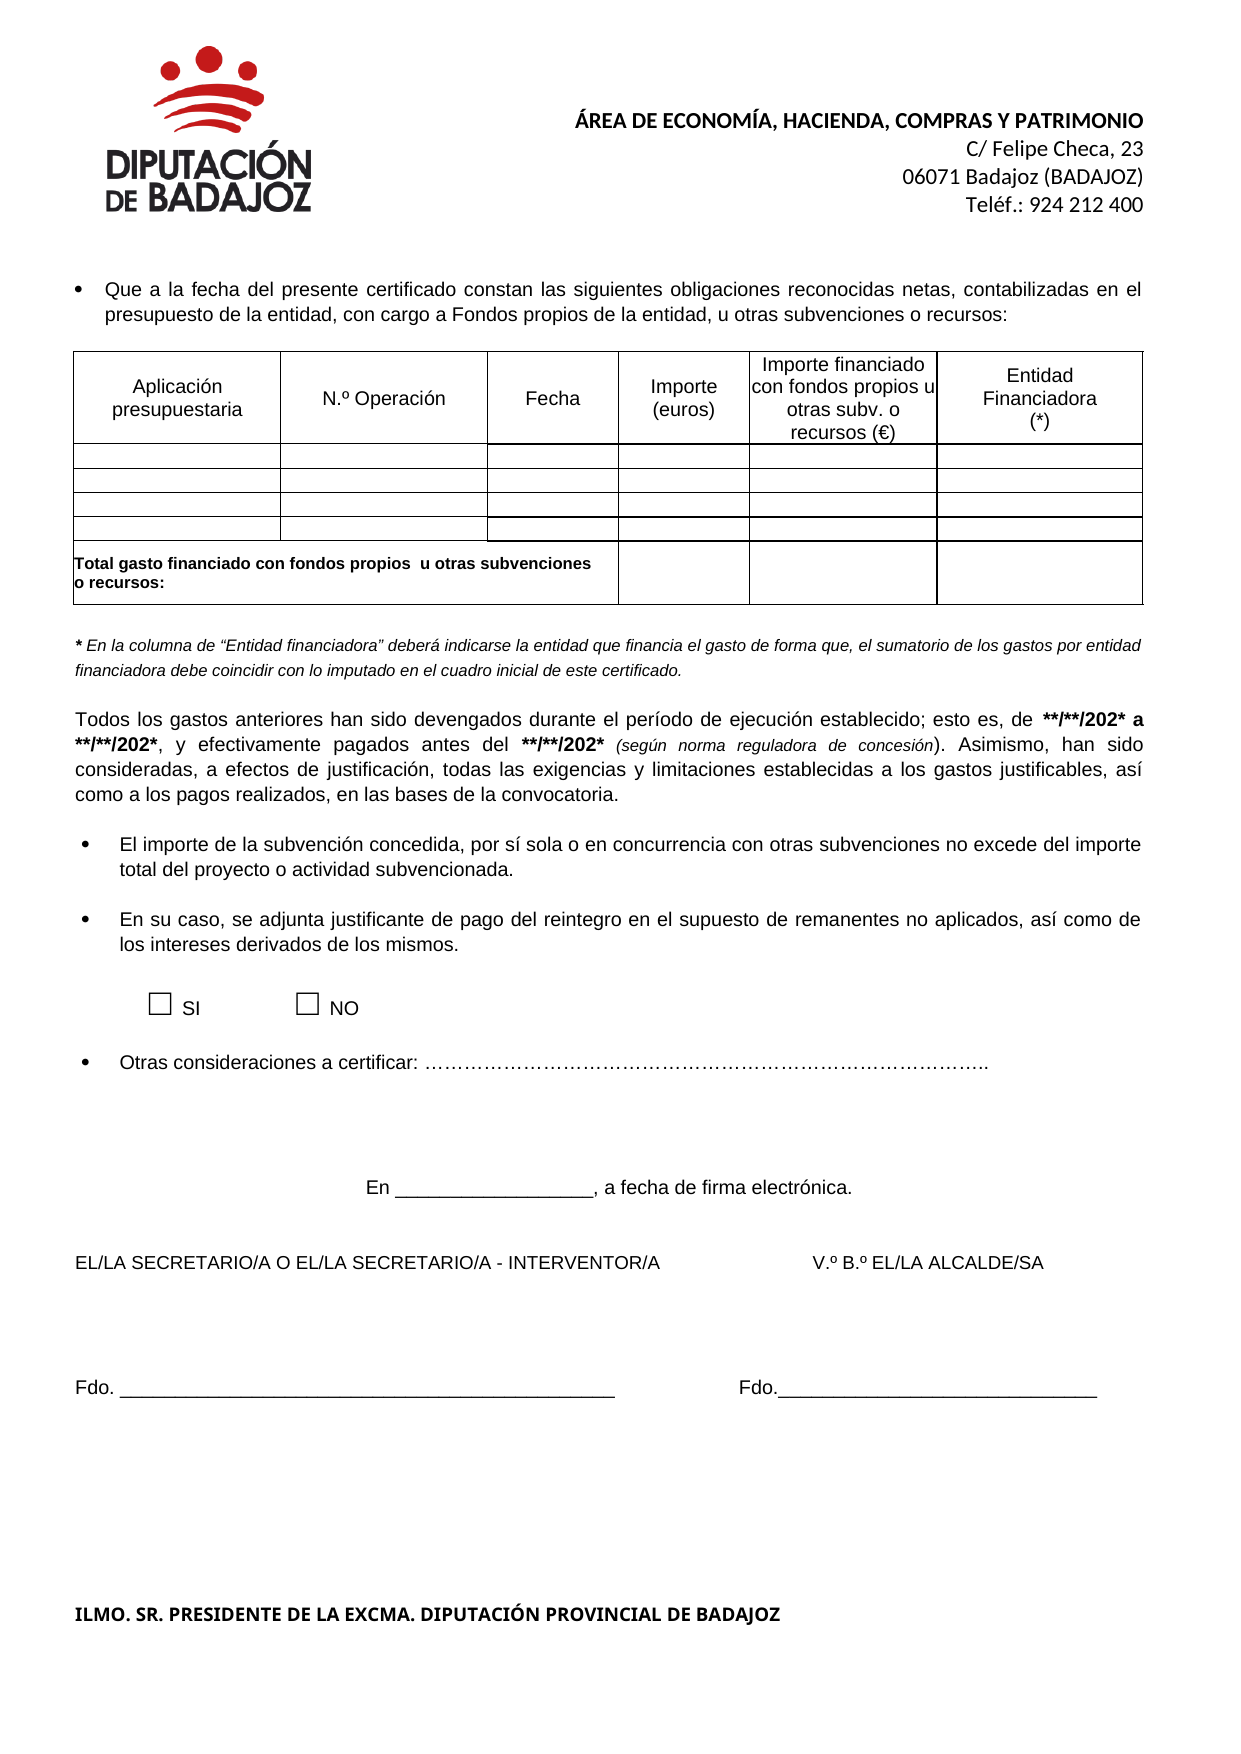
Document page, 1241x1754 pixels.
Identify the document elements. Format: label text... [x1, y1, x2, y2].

table_cell [938, 469, 1142, 492]
table_cell [750, 518, 936, 540]
table_cell [488, 493, 618, 516]
table_cell [750, 445, 936, 467]
table_header N.º Operación [281, 352, 487, 443]
table_cell [619, 518, 749, 540]
table_cell [74, 444, 280, 467]
table_header Importe (euros) [619, 352, 749, 443]
table_cell [74, 469, 280, 492]
list Otras consideraciones a certificar: ………………………………………………………………………….. [82, 1048, 1144, 1073]
table_cell [938, 493, 1142, 516]
list El importe de la subvención concedida, por sí sola o en concurrencia con otras subvenciones no excede del importe total del proyecto o actividad subvencionada. [82, 830, 1144, 880]
table_header Importe financiado con fondos propios u otras subv. o recursos (€) [750, 352, 936, 443]
text ILMO. SR. PRESIDENTE DE LA EXCMA. DIPUTACIÓN PROVINCIAL DE BADAJOZ [75, 1602, 1144, 1627]
table_cell [750, 493, 936, 516]
table_cell [74, 517, 280, 540]
picture [106, 46, 311, 212]
table_header Entidad Financiadora (*) [938, 352, 1142, 443]
text Todos los gastos anteriores han sido devengados durante el período de ejecución establecido; esto es, de **/**/202* a **/**/202*, y efectivamente pagados antes del **/**/202* (según norma reguladora de concesión). Asimismo, han sido consideradas, a efectos de justificación, todas las exigencias y limitaciones establecidas a los gastos justificables, así como a los pagos realizados, en las bases de la convocatoria. [75, 705, 1144, 805]
table_cell [488, 518, 618, 540]
table_cell [281, 444, 487, 467]
table_cell [750, 542, 936, 604]
table_cell [281, 517, 487, 540]
table_cell [488, 469, 618, 492]
table_header Aplicación presupuestaria [74, 352, 280, 443]
table_cell [281, 469, 487, 492]
text □ SI □ NO [75, 980, 1144, 1023]
table_header Fecha [488, 352, 618, 443]
table_cell [74, 493, 280, 516]
table_cell [619, 469, 749, 492]
table_cell [750, 469, 936, 492]
list Que a la fecha del presente certificado constan las siguientes obligaciones reconocidas netas, contabilizadas en el presupuesto de la entidad, con cargo a Fondos propios de la entidad, u otras subvenciones o recursos: [75, 276, 1144, 326]
table_cell [281, 493, 487, 516]
table_cell [619, 445, 749, 467]
table_cell [619, 493, 749, 516]
text * En la columna de “Entidad financiadora” deberá indicarse la entidad que financia el gasto de forma que, el sumatorio de los gastos por entidad financiadora debe coincidir con lo imputado en el cuadro inicial de este certificado. [75, 630, 1144, 680]
table_cell [938, 445, 1142, 467]
text Fdo. _____________________________________________ Fdo._____________________________ [75, 1373, 1144, 1398]
text EL/LA SECRETARIO/A O EL/LA SECRETARIO/A - INTERVENTOR/A V.º B.º EL/LA ALCALDE/SA [75, 1248, 1144, 1273]
table_cell Total gasto financiado con fondos propios u otras subvenciones o recursos: [74, 541, 618, 604]
text En __________________, a fecha de firma electrónica. [75, 1173, 1144, 1198]
list En su caso, se adjunta justificante de pago del reintegro en el supuesto de remanentes no aplicados, así como de los intereses derivados de los mismos. [82, 905, 1144, 955]
table_cell [619, 542, 749, 604]
table_cell [938, 518, 1142, 540]
table_cell [488, 445, 618, 467]
table_cell [938, 542, 1142, 604]
